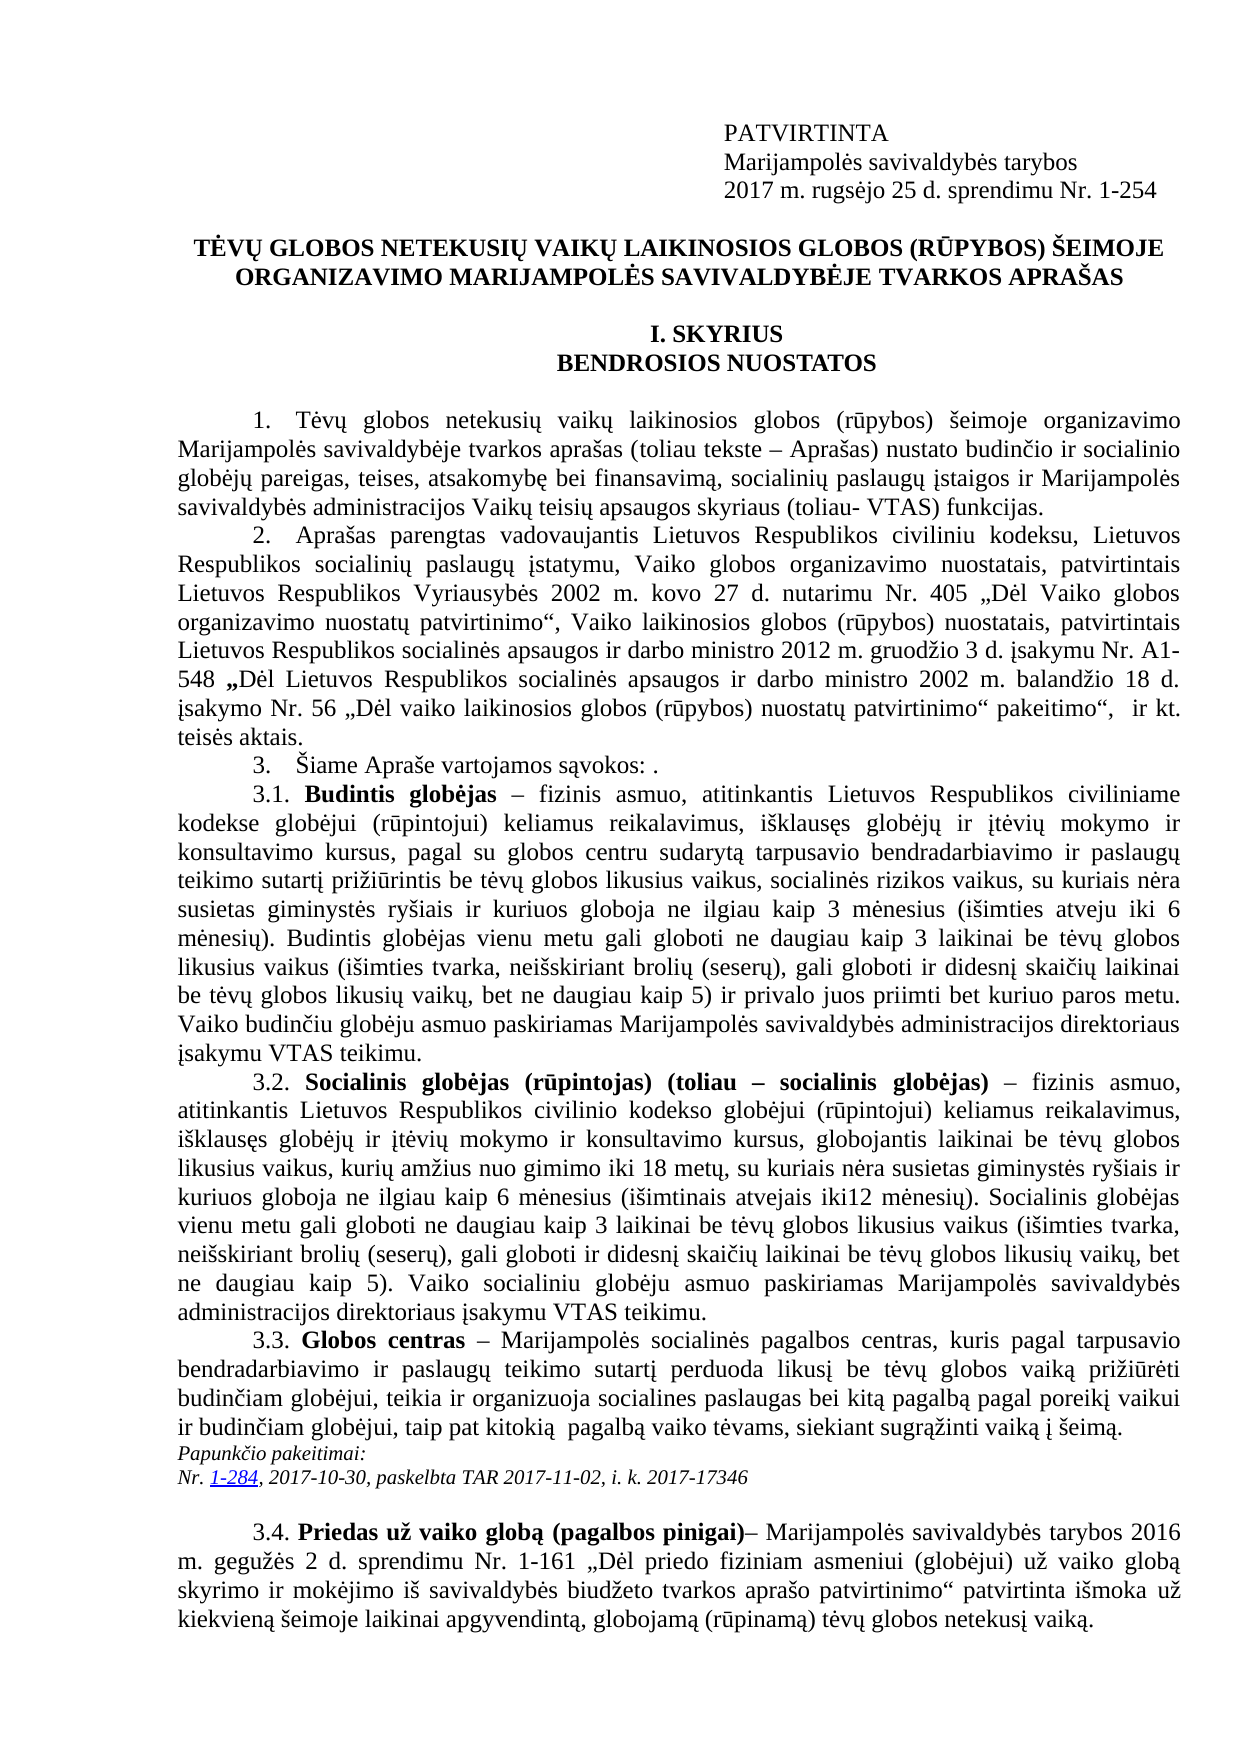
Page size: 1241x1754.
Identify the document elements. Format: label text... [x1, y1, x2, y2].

text 3.2. Socialinis globėjas (rūpintojas) (toliau – socialinis globėjas) – fizinis asmuo, atitinkantis Lietuvos Respublikos civilinio kodekso globėjui (rūpintojui) keliamus reikalavimus, išklausęs globėjų ir įtėvių mokymo ir konsultavimo kursus, globojantis laikinai be tėvų globos likusius vaikus, kurių amžius nuo gimimo iki 18 metų, su kuriais nėra susietas giminystės ryšiais ir kuriuos globoja ne ilgiau kaip 6 mėnesius (išimtinais atvejais iki12 mėnesių). Socialinis globėjas vienu metu gali globoti ne daugiau kaip 3 laikinai be tėvų globos likusius vaikus (išimties tvarka, neišskiriant brolių (seserų), gali globoti ir didesnį skaičių laikinai be tėvų globos likusių vaikų, bet ne daugiau kaip 5). Vaiko socialiniu globėju asmuo paskiriamas Marijampolės savivaldybės administracijos direktoriaus įsakymu VTAS teikimu. [177, 1067, 1181, 1326]
text 3. Šiame Apraše vartojamos sąvokos: . [252, 751, 1181, 779]
text 1. Tėvų globos netekusių vaikų laikinosios globos (rūpybos) šeimoje organizavimo Marijampolės savivaldybėje tvarkos aprašas (toliau tekste – Aprašas) nustato budinčio ir socialinio globėjų pareigas, teises, atsakomybę bei finansavimą, socialinių paslaugų įstaigos ir Marijampolės savivaldybės administracijos Vaikų teisių apsaugos skyriaus (toliau- VTAS) funkcijas. [177, 406, 1181, 521]
text Papunkčio pakeitimai: [177, 1441, 1181, 1465]
text Nr. 1-284, 2017-10-30, paskelbta TAR 2017-11-02, i. k. 2017-17346 [177, 1465, 1181, 1489]
text BENDROSIOS NUOSTATOS [252, 348, 1181, 377]
text 2. Aprašas parengtas vadovaujantis Lietuvos Respublikos civiliniu kodeksu, Lietuvos Respublikos socialinių paslaugų įstatymu, Vaiko globos organizavimo nuostatais, patvirtintais Lietuvos Respublikos Vyriausybės 2002 m. kovo 27 d. nutarimu Nr. 405 „Dėl Vaiko globos organizavimo nuostatų patvirtinimo“, Vaiko laikinosios globos (rūpybos) nuostatais, patvirtintais Lietuvos Respublikos socialinės apsaugos ir darbo ministro 2012 m. gruodžio 3 d. įsakymu Nr. A1-548 „Dėl Lietuvos Respublikos socialinės apsaugos ir darbo ministro 2002 m. balandžio 18 d. įsakymo Nr. 56 „Dėl vaiko laikinosios globos (rūpybos) nuostatų patvirtinimo“ pakeitimo“, ir kt. teisės aktais. [177, 521, 1181, 751]
text 3.4. Priedas už vaiko globą (pagalbos pinigai)– Marijampolės savivaldybės tarybos 2016 m. gegužės 2 d. sprendimu Nr. 1-161 „Dėl priedo fiziniam asmeniui (globėjui) už vaiko globą skyrimo ir mokėjimo iš savivaldybės biudžeto tvarkos aprašo patvirtinimo“ patvirtinta išmoka už kiekvieną šeimoje laikinai apgyvendintą, globojamą (rūpinamą) tėvų globos netekusį vaiką. [177, 1517, 1181, 1632]
text 2017 m. rugsėjo 25 d. sprendimu Nr. 1-254 [723, 176, 1181, 204]
text 3.3. Globos centras – Marijampolės socialinės pagalbos centras, kuris pagal tarpusavio bendradarbiavimo ir paslaugų teikimo sutartį perduoda likusį be tėvų globos vaiką prižiūrėti budinčiam globėjui, teikia ir organizuoja socialines paslaugas bei kitą pagalbą pagal poreikį vaikui ir budinčiam globėjui, taip pat kitokią pagalbą vaiko tėvams, siekiant sugrąžinti vaiką į šeimą. [177, 1326, 1181, 1441]
text Marijampolės savivaldybės tarybos [723, 147, 1181, 176]
text 3.1. Budintis globėjas – fizinis asmuo, atitinkantis Lietuvos Respublikos civiliniame kodekse globėjui (rūpintojui) keliamus reikalavimus, išklausęs globėjų ir įtėvių mokymo ir konsultavimo kursus, pagal su globos centru sudarytą tarpusavio bendradarbiavimo ir paslaugų teikimo sutartį prižiūrintis be tėvų globos likusius vaikus, socialinės rizikos vaikus, su kuriais nėra susietas giminystės ryšiais ir kuriuos globoja ne ilgiau kaip 3 mėnesius (išimties atveju iki 6 mėnesių). Budintis globėjas vienu metu gali globoti ne daugiau kaip 3 laikinai be tėvų globos likusius vaikus (išimties tvarka, neišskiriant brolių (seserų), gali globoti ir didesnį skaičių laikinai be tėvų globos likusių vaikų, bet ne daugiau kaip 5) ir privalo juos priimti bet kuriuo paros metu. Vaiko budinčiu globėju asmuo paskiriamas Marijampolės savivaldybės administracijos direktoriaus įsakymu VTAS teikimu. [177, 779, 1181, 1067]
text PATVIRTINTA [177, 118, 1181, 147]
text TĖVŲ GLOBOS NETEKUSIŲ VAIKŲ LAIKINOSIOS GLOBOS (RŪPYBOS) ŠEIMOJE ORGANIZAVIMO MARIJAMPOLĖS SAVIVALDYBĖJE TVARKOS APRAŠAS [177, 233, 1181, 291]
text I. SKYRIUS [252, 319, 1181, 348]
